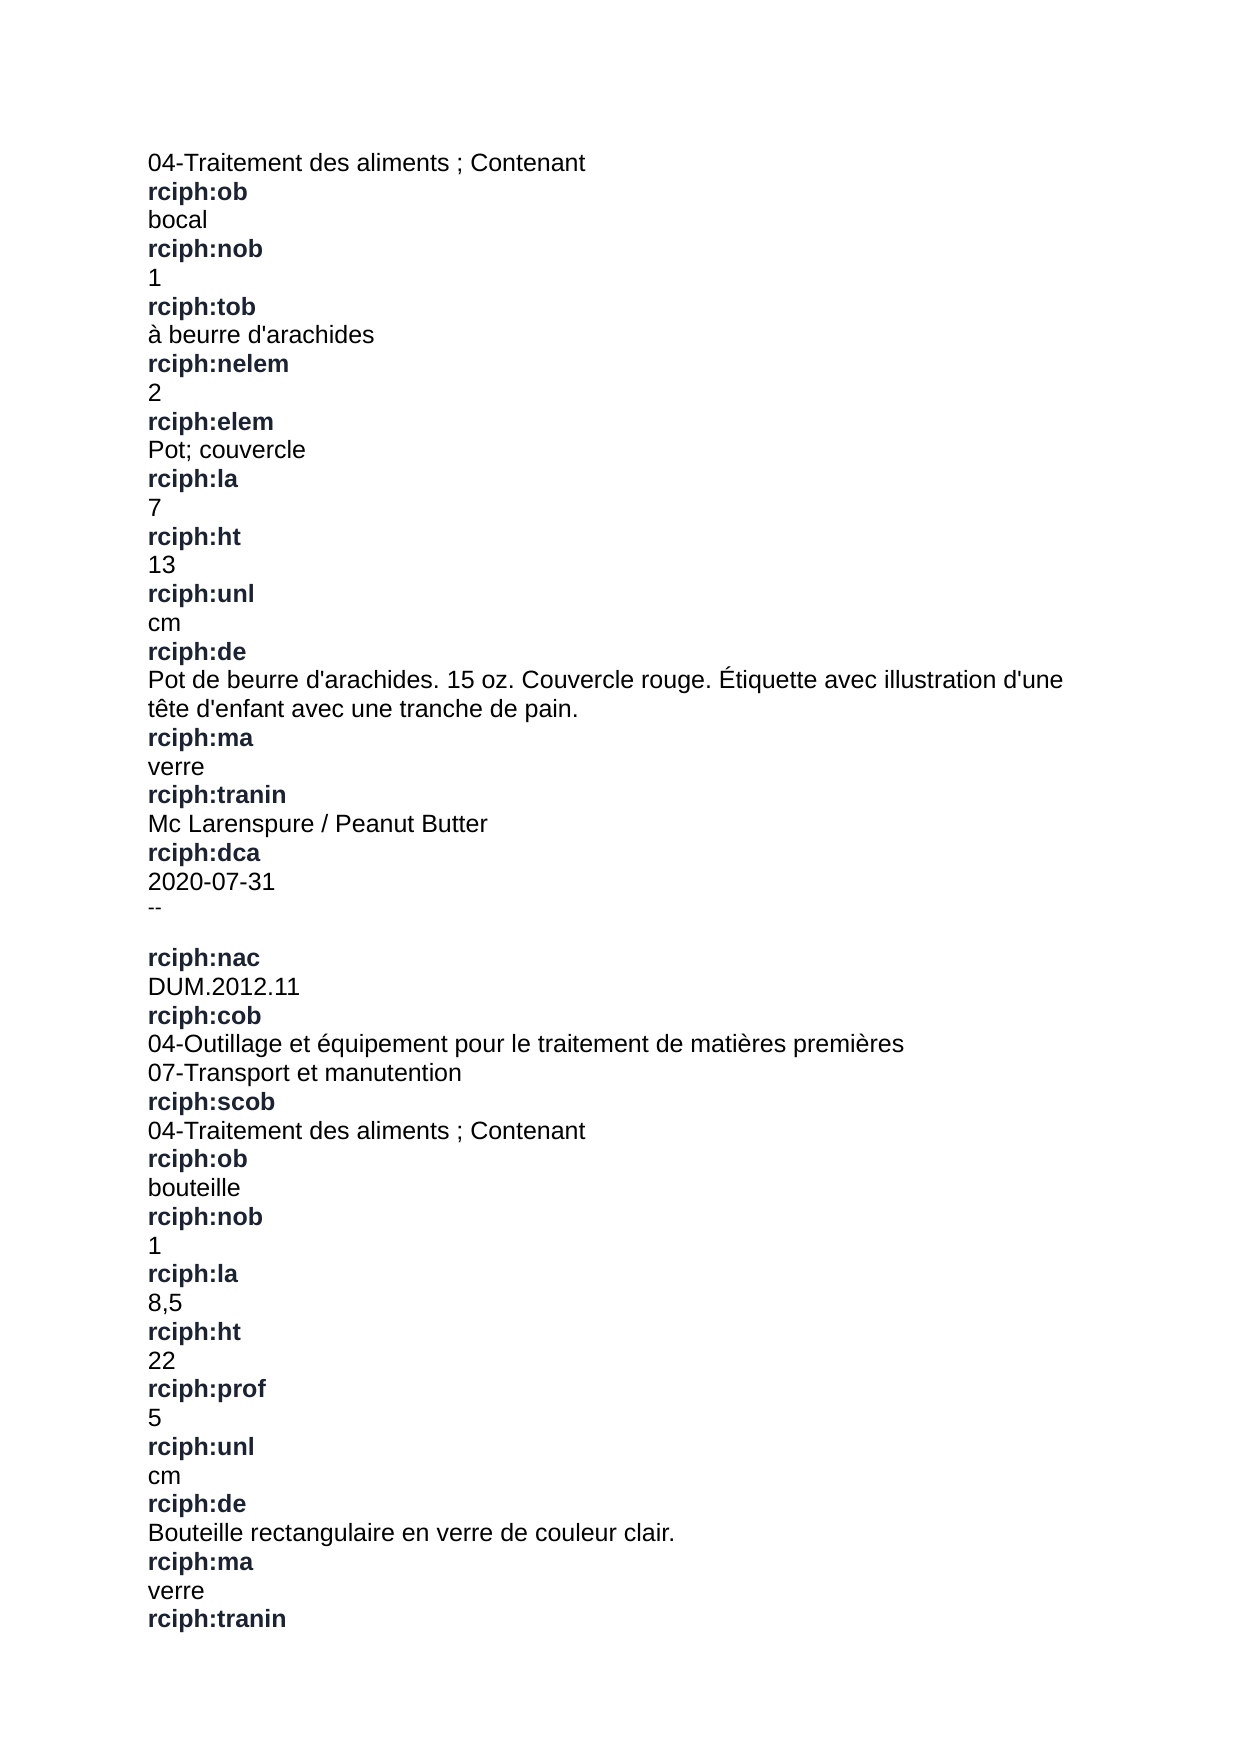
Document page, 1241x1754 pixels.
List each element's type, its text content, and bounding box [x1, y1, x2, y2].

text rciph:ma [148, 1547, 1092, 1576]
text Mc Larenspure / Peanut Butter [148, 809, 1092, 838]
text 1 [148, 1231, 1092, 1259]
text rciph:unl [148, 1432, 1092, 1461]
text rciph:ht [148, 521, 1092, 550]
text rciph:dca [148, 838, 1092, 866]
text 1 [148, 263, 1092, 291]
text 7 [148, 493, 1092, 521]
text rciph:tob [148, 291, 1092, 320]
text 07-Transport et manutention [148, 1058, 1092, 1087]
text 8,5 [148, 1288, 1092, 1317]
text 04-Traitement des aliments ; Contenant [148, 148, 1092, 176]
text 04-Outillage et équipement pour le traitement de matières premières [148, 1029, 1092, 1058]
text DUM.2012.11 [148, 972, 1092, 1001]
text verre [148, 751, 1092, 780]
text rciph:nob [148, 1202, 1092, 1231]
text 2020-07-31 [148, 866, 1092, 895]
text bouteille [148, 1173, 1092, 1202]
text rciph:la [148, 1259, 1092, 1288]
text rciph:elem [148, 406, 1092, 435]
text bocal [148, 205, 1092, 234]
text -- [148, 895, 1092, 919]
text rciph:nelem [148, 349, 1092, 378]
text Bouteille rectangulaire en verre de couleur clair. [148, 1518, 1092, 1547]
text rciph:scob [148, 1087, 1092, 1116]
text rciph:cob [148, 1001, 1092, 1029]
text rciph:unl [148, 579, 1092, 608]
text 22 [148, 1346, 1092, 1374]
text rciph:tranin [148, 780, 1092, 809]
text cm [148, 608, 1092, 636]
text rciph:ht [148, 1317, 1092, 1346]
text à beurre d'arachides [148, 320, 1092, 349]
text rciph:tranin [148, 1604, 1092, 1633]
text rciph:de [148, 1489, 1092, 1518]
text rciph:nac [148, 943, 1092, 972]
text rciph:ob [148, 1144, 1092, 1173]
text 5 [148, 1403, 1092, 1432]
text rciph:ma [148, 723, 1092, 751]
text verre [148, 1576, 1092, 1604]
text 04-Traitement des aliments ; Contenant [148, 1116, 1092, 1144]
text 13 [148, 550, 1092, 579]
text 2 [148, 378, 1092, 406]
text cm [148, 1461, 1092, 1489]
text Pot de beurre d'arachides. 15 oz. Couvercle rouge. Étiquette avec illustration d'une tête d'enfant avec une tranche de pain. [148, 665, 1092, 723]
text Pot; couvercle [148, 435, 1092, 464]
text rciph:de [148, 636, 1092, 665]
text rciph:prof [148, 1374, 1092, 1403]
text rciph:nob [148, 234, 1092, 263]
text rciph:la [148, 464, 1092, 493]
text rciph:ob [148, 176, 1092, 205]
